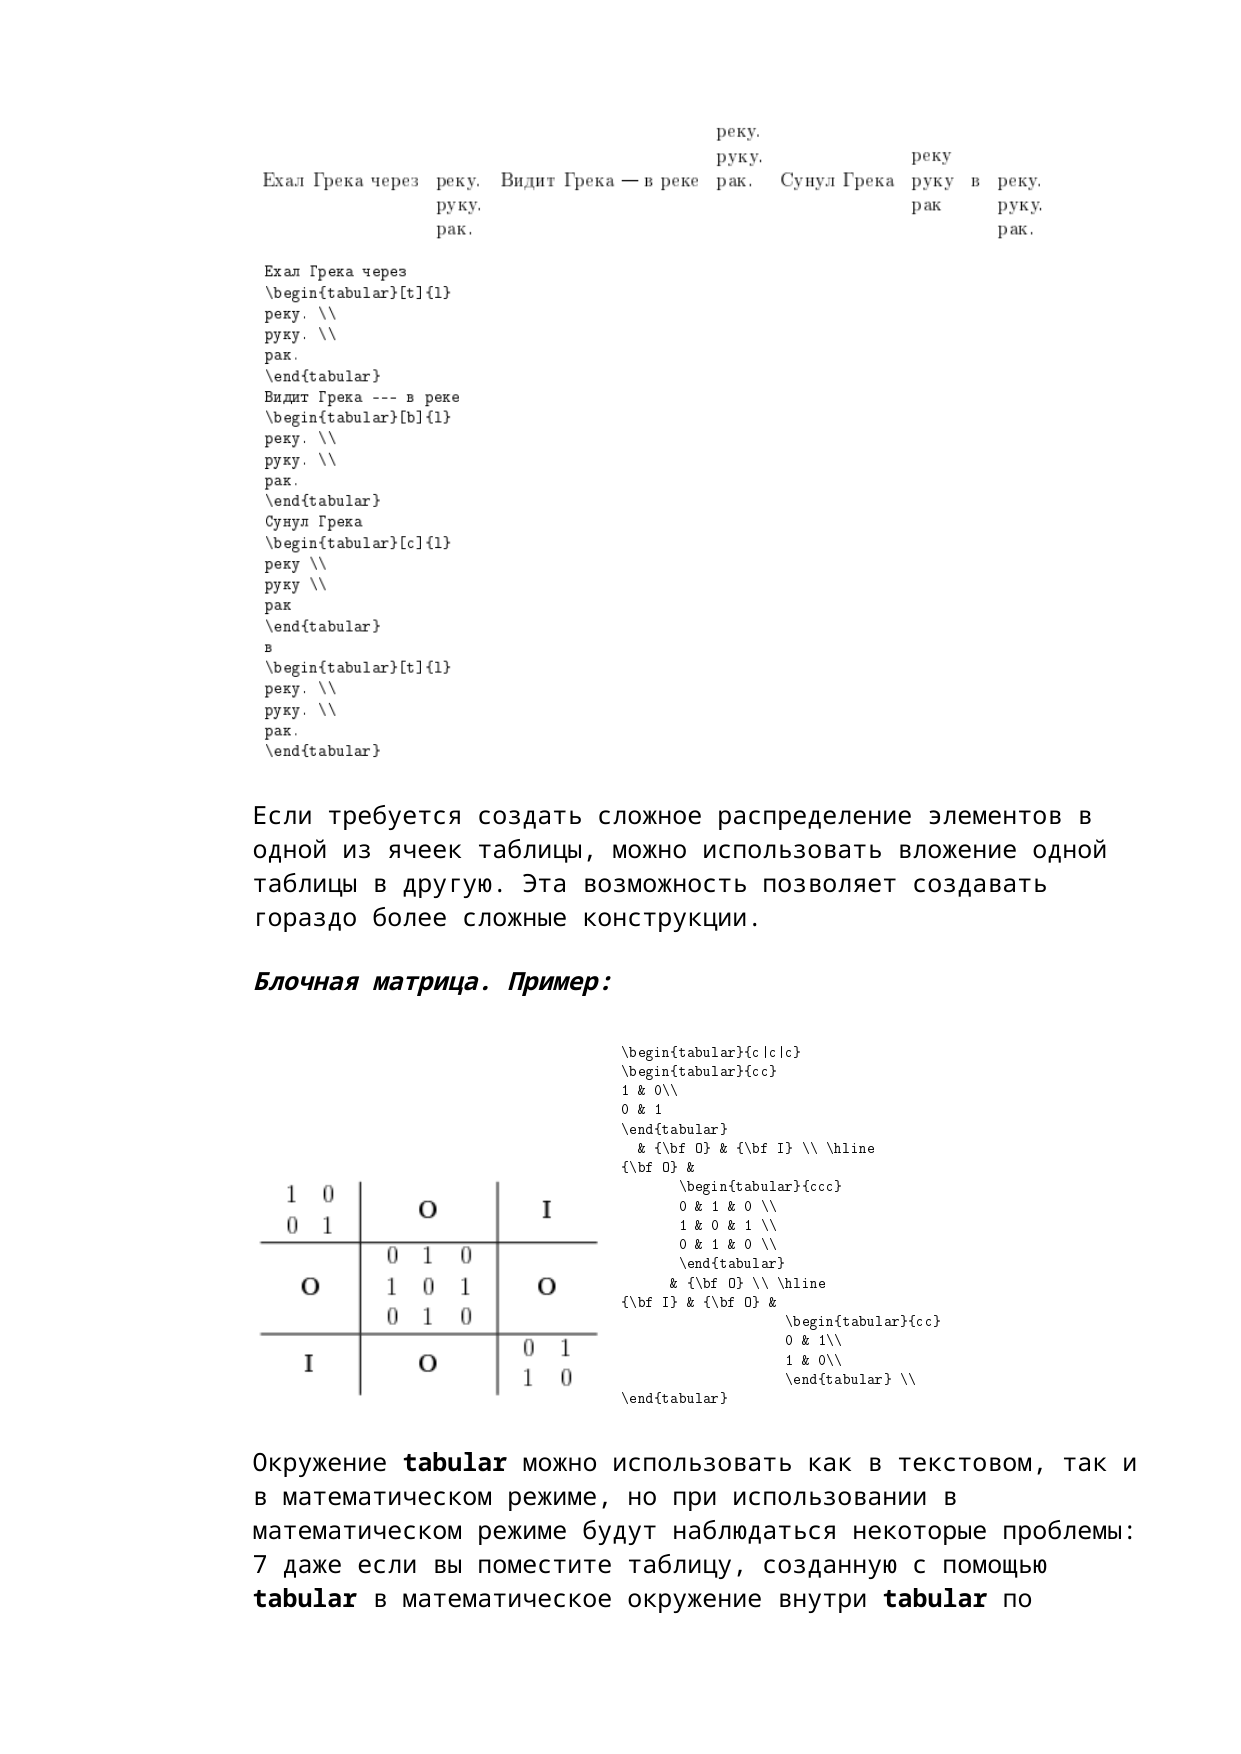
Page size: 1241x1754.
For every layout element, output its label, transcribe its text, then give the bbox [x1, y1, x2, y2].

text Если требуется создать сложное распределение элементов в одной из ячеек таблицы, можно использовать вложение одной таблицы в другую. Эта возможность позволяет создавать гораздо более сложные конструкции. [252, 798, 1152, 934]
picture [252, 118, 1059, 769]
text Окружение tabular можно использовать как в текстовом, так и в математическом режиме, но при использовании в математическом режиме будут наблюдаться некоторые проблемы: 7 даже если вы поместите таблицу, созданную с помощью tabular в математическое окружение внутри tabular по [252, 1444, 1152, 1614]
picture [252, 1026, 954, 1416]
text Блочная матрица. Пример: [252, 963, 1152, 997]
